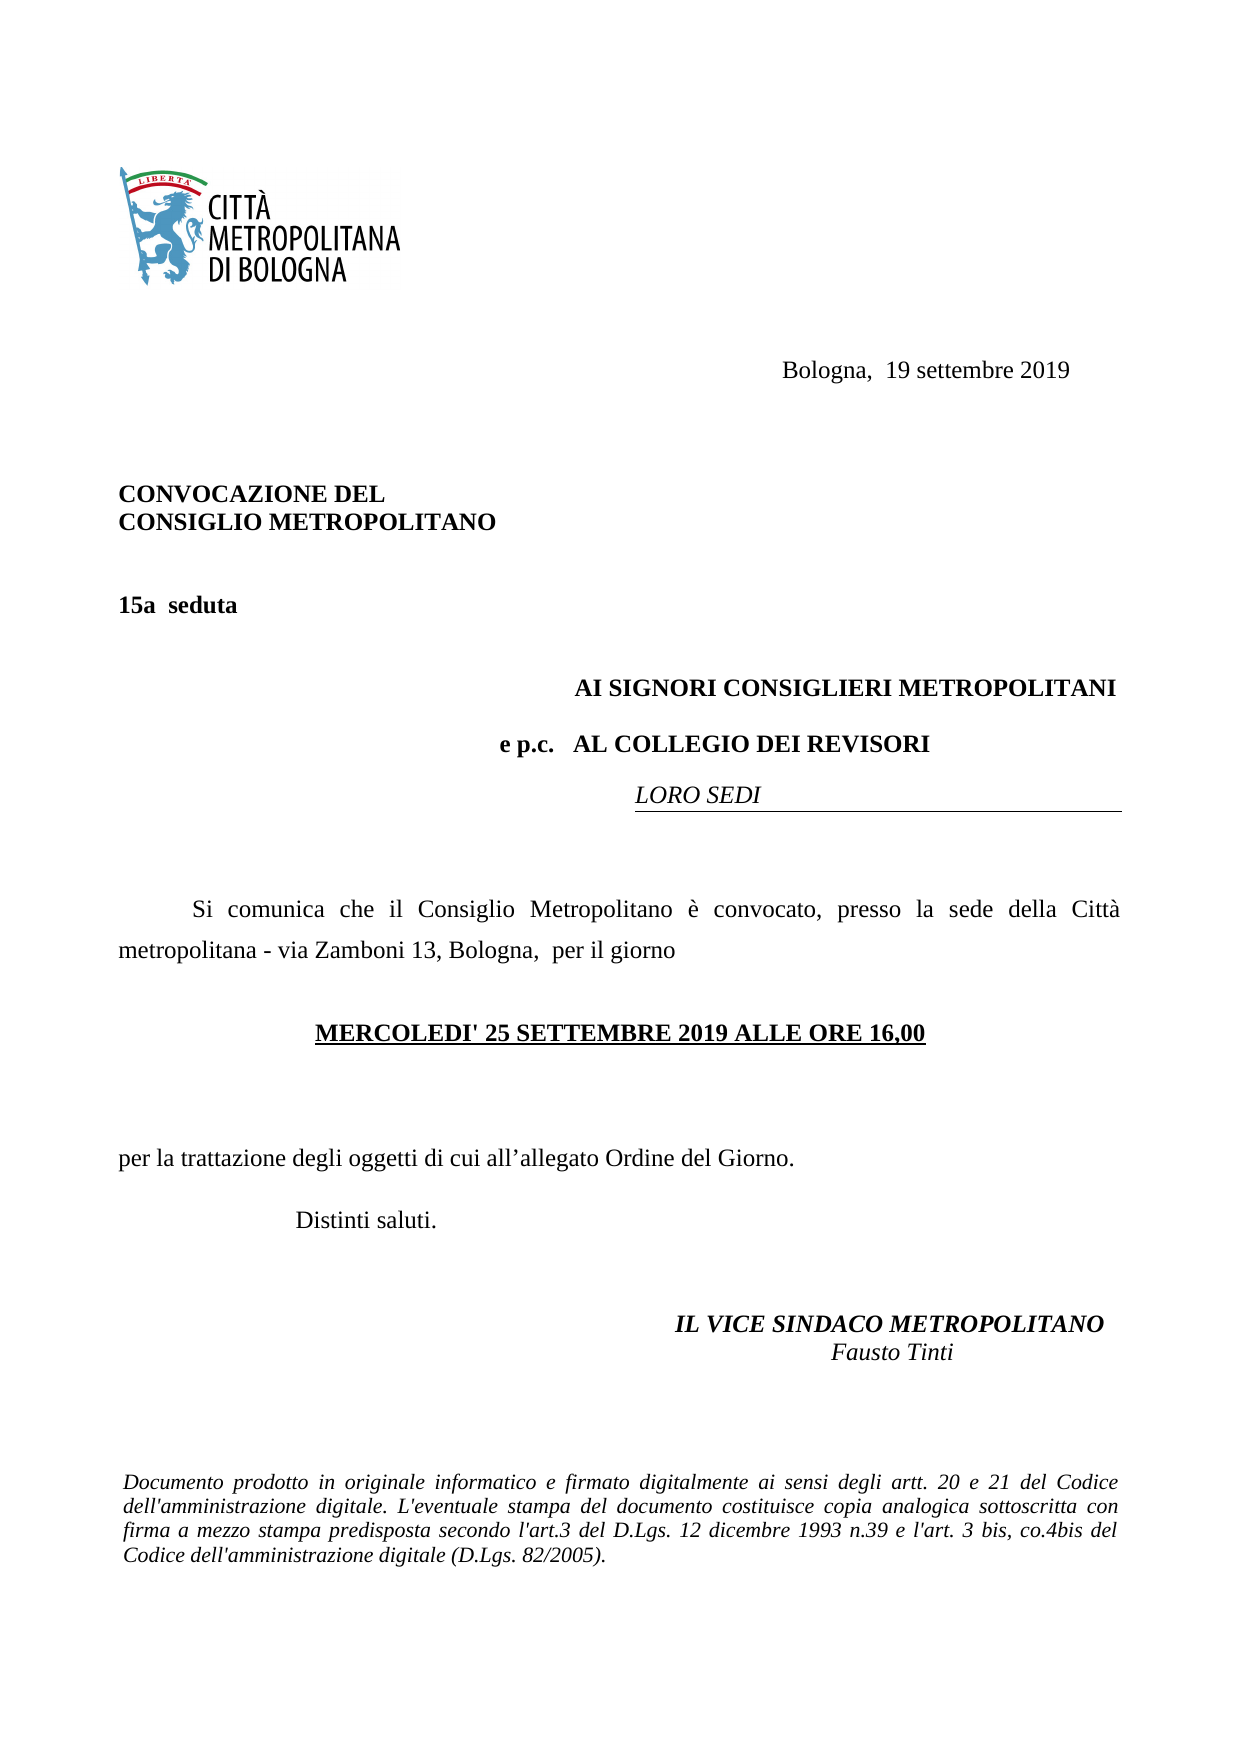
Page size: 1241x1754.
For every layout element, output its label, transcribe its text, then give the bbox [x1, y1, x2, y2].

subtitle AI SIGNORI CONSIGLIERI METROPOLITANI [118, 674, 1122, 702]
text CONVOCAZIONE DEL [118, 481, 1211, 508]
picture [119, 167, 401, 290]
text 15a seduta [118, 591, 1122, 619]
text Si comunica che il Consiglio Metropolitano è convocato, presso la sede della Città metropolitana - via Zamboni 13, Bologna, per il giorno [118, 895, 1122, 964]
text Documento prodotto in originale informatico e firmato digitalmente ai sensi degli artt. 20 e 21 del Codice dell'amministrazione digitale. L'eventuale stampa del documento costituisce copia analogica sottoscritta con firma a mezzo stampa predisposta secondo l'art.3 del D.Lgs. 12 dicembre 1993 n.39 e l'art. 3 bis, co.4bis del Codice dell'amministrazione digitale (D.Lgs. 82/2005). [123, 1470, 1122, 1567]
text MERCOLEDI' 25 SETTEMBRE 2019 ALLE ORE 16,00 [118, 1019, 1122, 1047]
text LORO SEDI [635, 781, 1122, 811]
text IL VICE SINDACO METROPOLITANO [118, 1310, 1107, 1338]
text Fausto Tinti [118, 1338, 1107, 1366]
subtitle e p.c. AL COLLEGIO DEI REVISORI [118, 730, 1122, 758]
text CONSIGLIO METROPOLITANO [118, 508, 1122, 536]
text Distinti saluti. [118, 1206, 1122, 1234]
text per la trattazione degli oggetti di cui all’allegato Ordine del Giorno. [118, 1144, 1122, 1172]
subtitle Bologna, 19 settembre 2019 [118, 356, 1122, 383]
